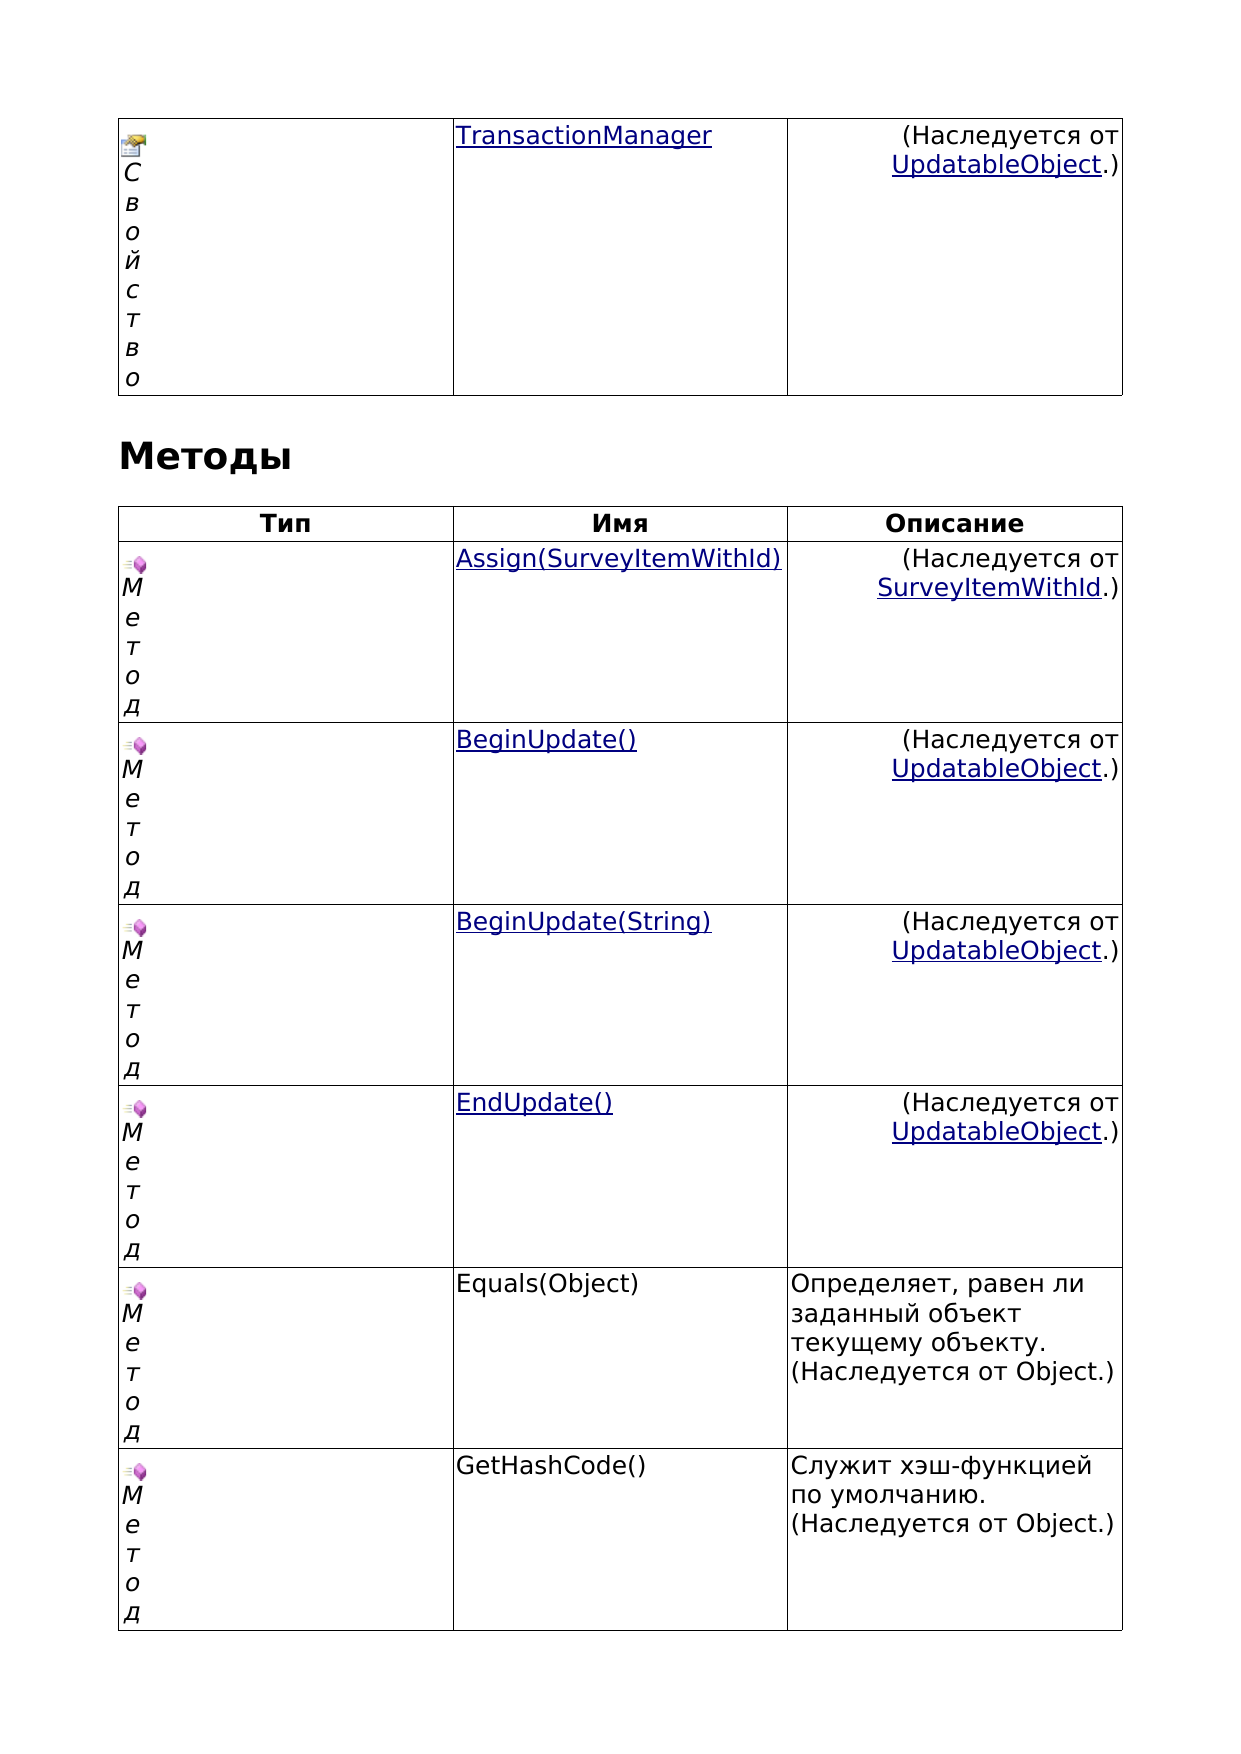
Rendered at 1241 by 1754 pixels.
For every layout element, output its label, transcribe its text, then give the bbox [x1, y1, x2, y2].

table_cell (Наследуется от UpdatableObject.) [788, 723, 1122, 904]
table_cell BeginUpdate(String) [454, 905, 787, 1085]
picture [121, 133, 147, 159]
table_cell [119, 1268, 453, 1448]
picture [121, 737, 147, 755]
table_cell [119, 723, 453, 904]
table_cell GetHashCode() [454, 1449, 787, 1629]
table_cell Equals(Object) [454, 1268, 787, 1448]
table_cell [119, 1449, 453, 1629]
table_cell Служит хэш-функцией по умолчанию. (Наследуется от Object.) [788, 1449, 1122, 1629]
table_cell (Наследуется от SurveyItemWithId.) [788, 542, 1122, 722]
table_cell [119, 905, 453, 1085]
table_cell EndUpdate() [454, 1086, 787, 1267]
table_cell [119, 542, 453, 722]
picture [121, 1282, 147, 1300]
table_cell [119, 119, 453, 395]
table_cell (Наследуется от UpdatableObject.) [788, 905, 1122, 1085]
table_cell [119, 1086, 453, 1267]
table_header Имя [454, 507, 787, 541]
subtitle Методы [118, 435, 1122, 478]
table_cell Определяет, равен ли заданный объект текущему объекту. (Наследуется от Object.) [788, 1268, 1122, 1448]
picture [121, 919, 147, 937]
picture [121, 1463, 147, 1481]
table_cell BeginUpdate() [454, 723, 787, 904]
picture [121, 556, 147, 574]
table_cell (Наследуется от UpdatableObject.) [788, 119, 1122, 395]
table_cell TransactionManager [454, 119, 787, 395]
table_header Описание [788, 507, 1122, 541]
table_cell (Наследуется от UpdatableObject.) [788, 1086, 1122, 1267]
table_cell Assign(SurveyItemWithId) [454, 542, 787, 722]
table_header Тип [119, 507, 453, 541]
picture [121, 1100, 147, 1118]
